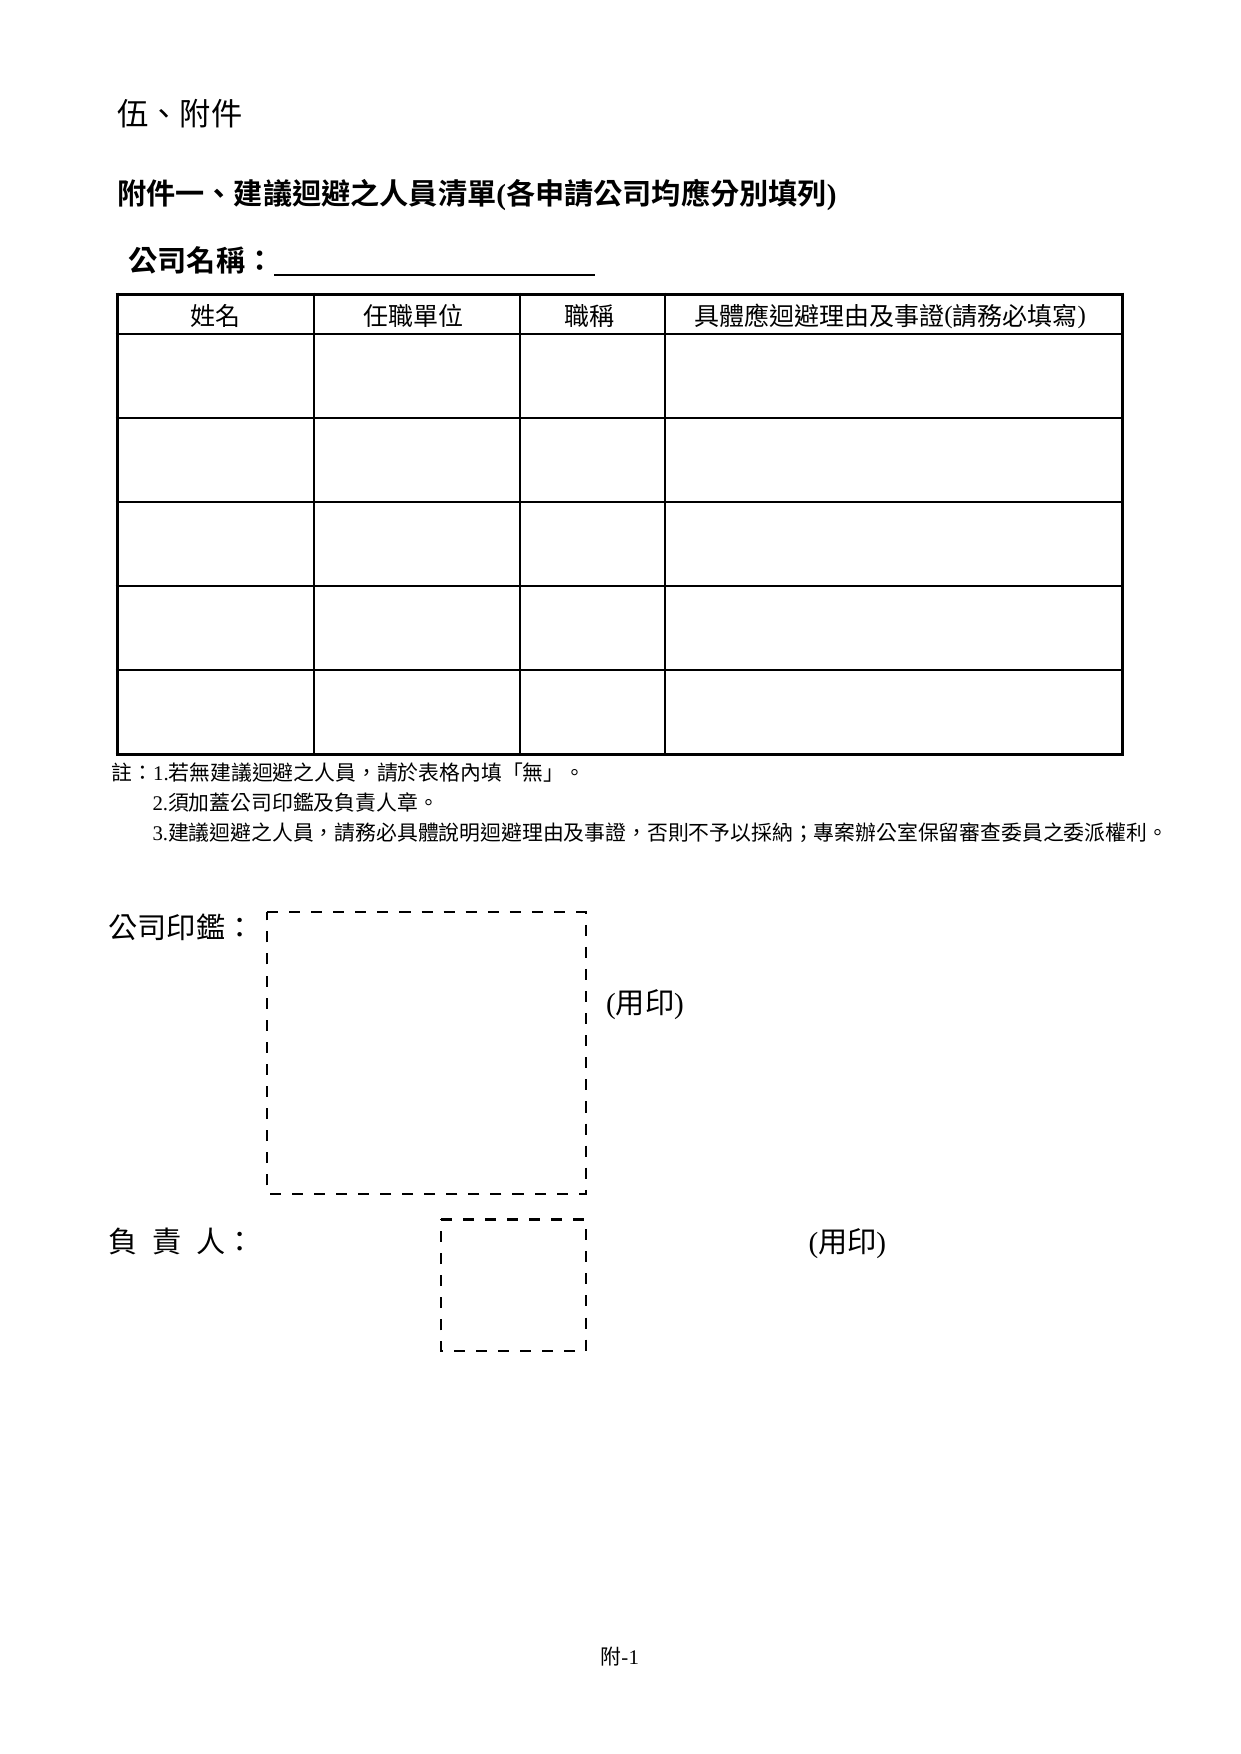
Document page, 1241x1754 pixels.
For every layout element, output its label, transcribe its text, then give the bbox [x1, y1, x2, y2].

table_cell [666, 671, 1121, 753]
text 註：1.若無建議迴避之人員，請於表格內填「無」。 [111, 756, 1202, 786]
table_cell [315, 671, 519, 753]
table_cell 任職單位 [315, 296, 519, 333]
table_cell [521, 587, 664, 669]
table_cell [119, 671, 313, 753]
table_cell [521, 503, 664, 585]
table_cell 職稱 [521, 296, 664, 333]
text [87, 980, 267, 1022]
table_cell [666, 419, 1121, 501]
text (用印) [586, 980, 1202, 1022]
table_cell [315, 587, 519, 669]
table_cell [119, 335, 313, 417]
table_cell [666, 335, 1121, 417]
table_cell [315, 503, 519, 585]
text 附件一、建議迴避之人員清單(各申請公司均應分別填列) [117, 170, 1122, 213]
table_cell [315, 419, 519, 501]
text 2.須加蓋公司印鑑及負責人章。 [117, 786, 1202, 816]
table_cell [666, 587, 1121, 669]
text (用印) [586, 1219, 1202, 1261]
table_cell [119, 503, 313, 585]
text 公司印鑑： [108, 904, 1202, 947]
text 3.建議迴避之人員，請務必具體說明迴避理由及事證，否則不予以採納；專案辦公室保留審查委員之委派權利。 [117, 816, 1202, 847]
text 伍、附件 [117, 89, 1122, 134]
table_cell [666, 503, 1121, 585]
table_cell [119, 419, 313, 501]
table_cell [521, 419, 664, 501]
table_cell [315, 335, 519, 417]
table_header 公司名稱： [117, 225, 1122, 292]
table_cell 具體應迴避理由及事證(請務必填寫) [666, 296, 1121, 333]
table_cell [521, 335, 664, 417]
text 負 責 人： [108, 1219, 441, 1261]
table_cell 姓名 [119, 296, 313, 333]
table_cell [521, 671, 664, 753]
table_cell [119, 587, 313, 669]
